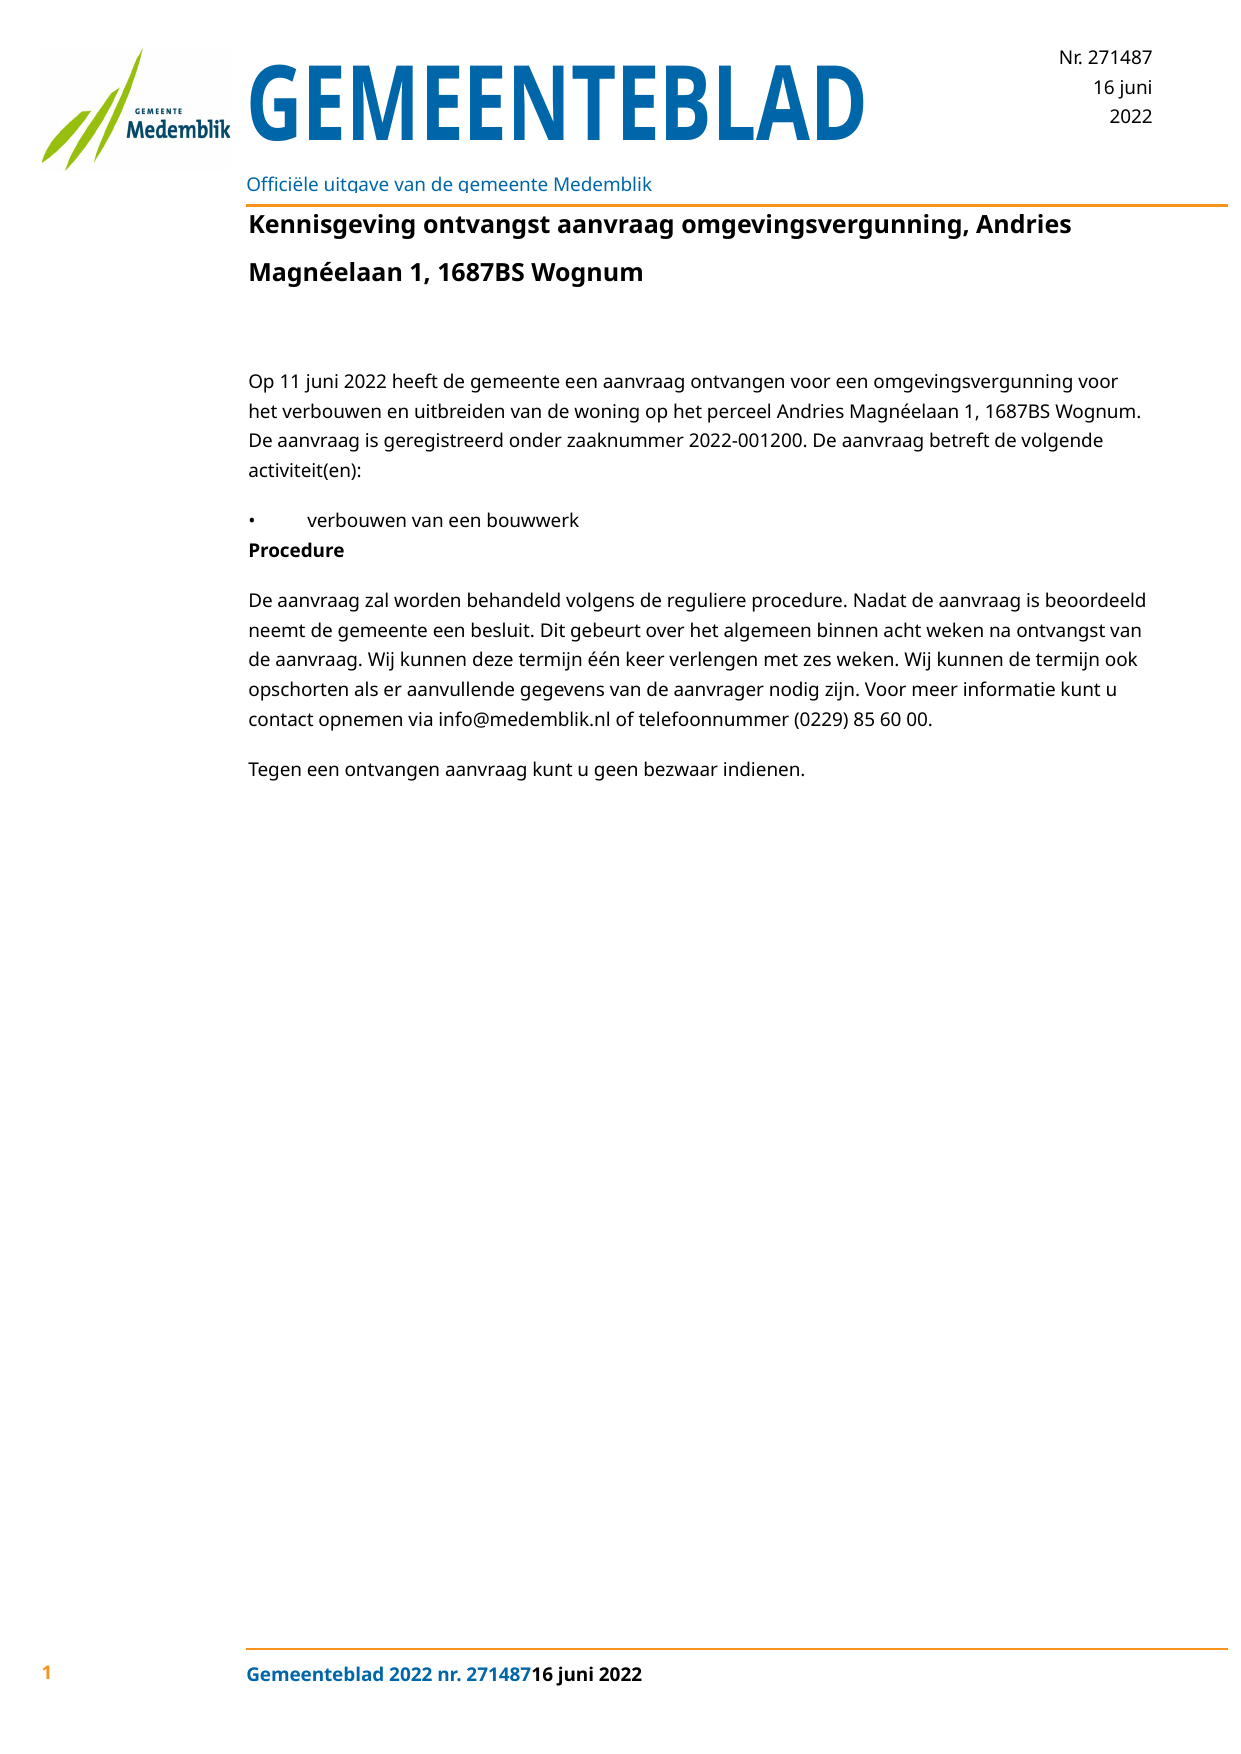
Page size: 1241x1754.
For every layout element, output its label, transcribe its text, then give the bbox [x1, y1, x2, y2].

text Procedure [248, 537, 1152, 563]
list verbouwen van een bouwwerk [248, 507, 1152, 533]
text Op 11 juni 2022 heeft de gemeente een aanvraag ontvangen voor een omgevingsvergunning voor het verbouwen en uitbreiden van de woning op het perceel Andries Magnéelaan 1, 1687BS Wognum. De aanvraag is geregistreerd onder zaaknummer 2022-001200. De aanvraag betreft de volgende activiteit(en): [248, 368, 1152, 483]
text Kennisgeving ontvangst aanvraag omgevingsvergunning, Andries Magnéelaan 1, 1687BS Wognum [248, 207, 1152, 288]
text De aanvraag zal worden behandeld volgens de reguliere procedure. Nadat de aanvraag is beoordeeld neemt de gemeente een besluit. Dit gebeurt over het algemeen binnen acht weken na ontvangst van de aanvraag. Wij kunnen deze termijn één keer verlengen met zes weken. Wij kunnen de termijn ook opschorten als er aanvullende gegevens van de aanvrager nodig zijn. Voor meer informatie kunt u contact opnemen via info@medemblik.nl of telefoonnummer (0229) 85 60 00. [248, 587, 1152, 732]
picture [41, 47, 231, 172]
text Tegen een ontvangen aanvraag kunt u geen bezwaar indienen. [248, 756, 1152, 782]
